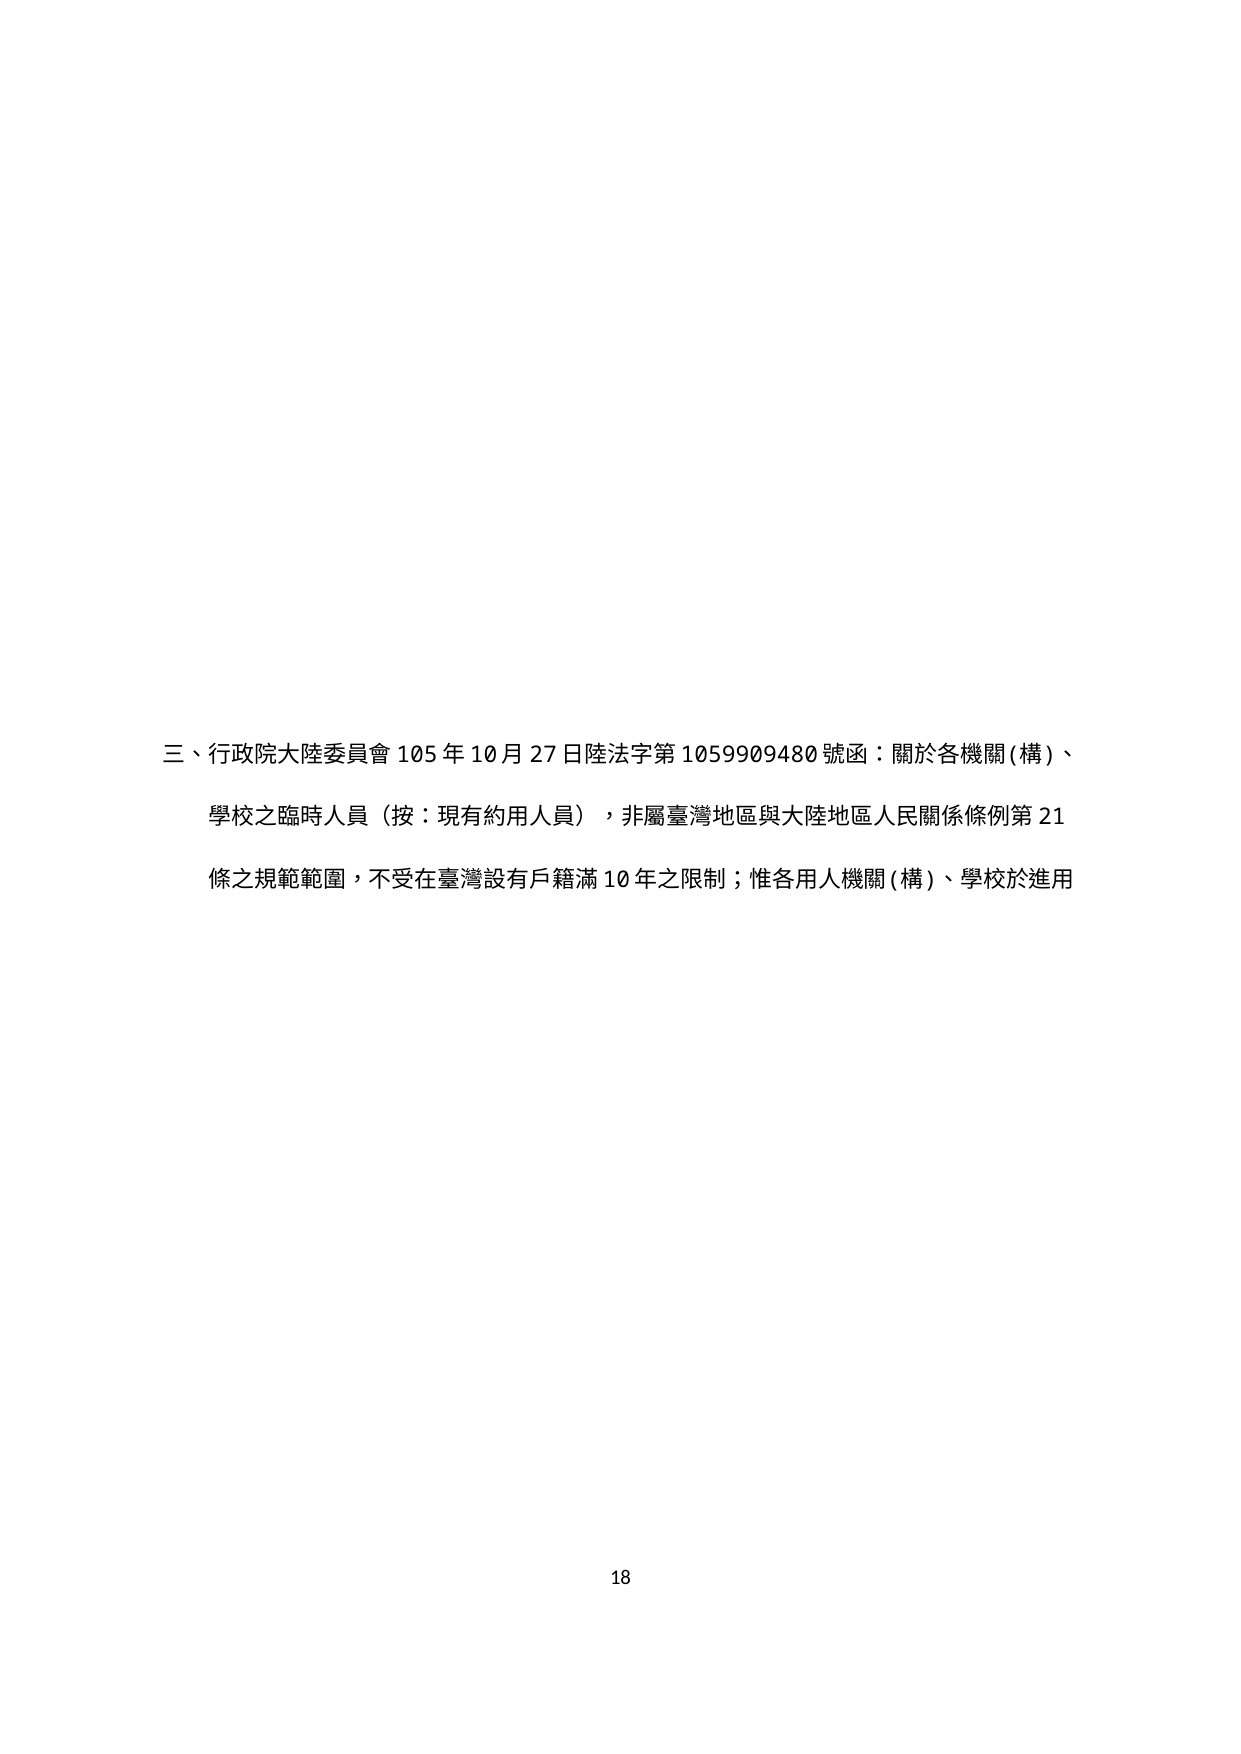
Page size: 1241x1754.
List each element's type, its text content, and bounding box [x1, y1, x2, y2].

text 三、行政院大陸委員會105年10月27日陸法字第1059909480號函：關於各機關(構)、學校之臨時人員（按：現有約用人員），非屬臺灣地區與大陸地區人民關係條例第21條之規範範圍，不受在臺灣設有戶籍滿10年之限制；惟各用人機關(構)、學校於進用 [162, 710, 1078, 898]
